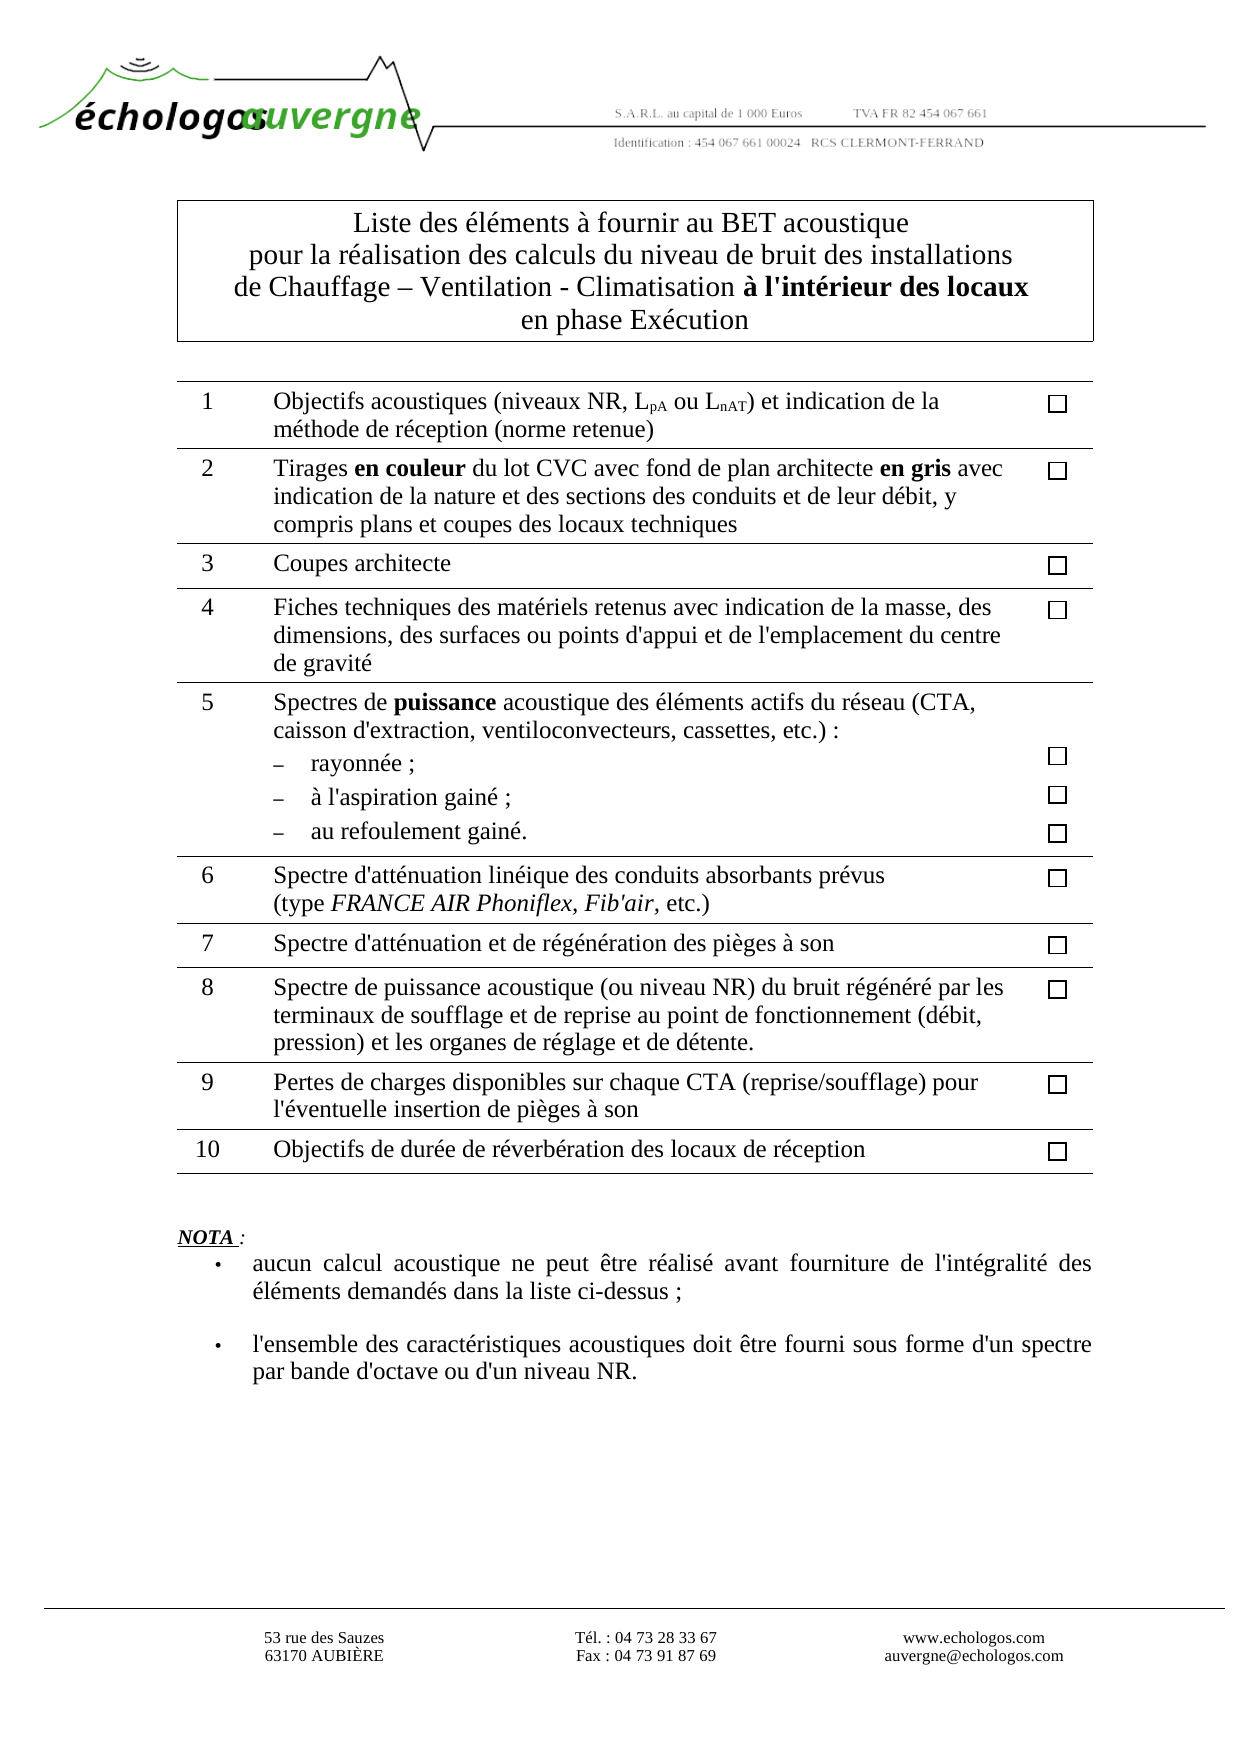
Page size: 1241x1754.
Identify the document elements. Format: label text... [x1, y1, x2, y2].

list l'ensemble des caractéristiques acoustiques doit être fourni sous forme d'un spectre par bande d'octave ou d'un niveau NR. [215, 1330, 1093, 1385]
table_header 1 [177, 382, 238, 448]
table_cell 7 [177, 924, 238, 967]
table_header Liste des éléments à fournir au BET acoustique pour la réalisation des calculs du niveau de bruit des installations de Chauffage – Ventilation - Climatisation à l'intérieur des locaux en phase Exécution [178, 201, 1093, 341]
table_cell [1042, 544, 1093, 588]
table_cell 8 [177, 968, 238, 1062]
table_cell 5 [177, 683, 238, 856]
table_cell [1042, 589, 1093, 682]
table_cell Spectre de puissance acoustique (ou niveau NR) du bruit régénéré par les terminaux de soufflage et de reprise au point de fonctionnement (débit, pression) et les organes de réglage et de détente. [238, 968, 1042, 1062]
table_header [1042, 382, 1093, 448]
table_cell [1042, 857, 1093, 923]
table_cell 2 [177, 449, 238, 543]
table_cell [1042, 683, 1093, 856]
table_header Objectifs acoustiques (niveaux NR, LpA ou LnAT) et indication de la méthode de réception (norme retenue) [238, 382, 1042, 448]
table_cell 10 [177, 1130, 238, 1173]
table_cell 6 [177, 857, 238, 923]
table_cell 9 [177, 1063, 238, 1129]
table_cell Spectre d'atténuation linéique des conduits absorbants prévus (type FRANCE AIR Phoniflex, Fib'air, etc.) [238, 857, 1042, 923]
text NOTA : [177, 1226, 1093, 1249]
table_cell 4 [177, 589, 238, 682]
table_cell [1042, 449, 1093, 543]
table_cell [1042, 1063, 1093, 1129]
table_cell Objectifs de durée de réverbération des locaux de réception [238, 1130, 1042, 1173]
table_cell Tirages en couleur du lot CVC avec fond de plan architecte en gris avec indication de la nature et des sections des conduits et de leur débit, y compris plans et coupes des locaux techniques [238, 449, 1042, 543]
table_cell [1042, 1130, 1093, 1173]
table_cell 3 [177, 544, 238, 588]
list aucun calcul acoustique ne peut être réalisé avant fourniture de l'intégralité des éléments demandés dans la liste ci-dessus ; [215, 1249, 1093, 1305]
table_cell Pertes de charges disponibles sur chaque CTA (reprise/soufflage) pour l'éventuelle insertion de pièges à son [238, 1063, 1042, 1129]
table_cell [1042, 968, 1093, 1062]
table_cell [1042, 924, 1093, 967]
table_cell Spectres de puissance acoustique des éléments actifs du réseau (CTA, caisson d'extraction, ventiloconvecteurs, cassettes, etc.) : rayonnée ; à l'aspiration gainé ; au refoulement gainé. [238, 683, 1042, 856]
table_cell Fiches techniques des matériels retenus avec indication de la masse, des dimensions, des surfaces ou points d'appui et de l'emplacement du centre de gravité [238, 589, 1042, 682]
table_cell Coupes architecte [238, 544, 1042, 588]
table_cell Spectre d'atténuation et de régénération des pièges à son [238, 924, 1042, 967]
